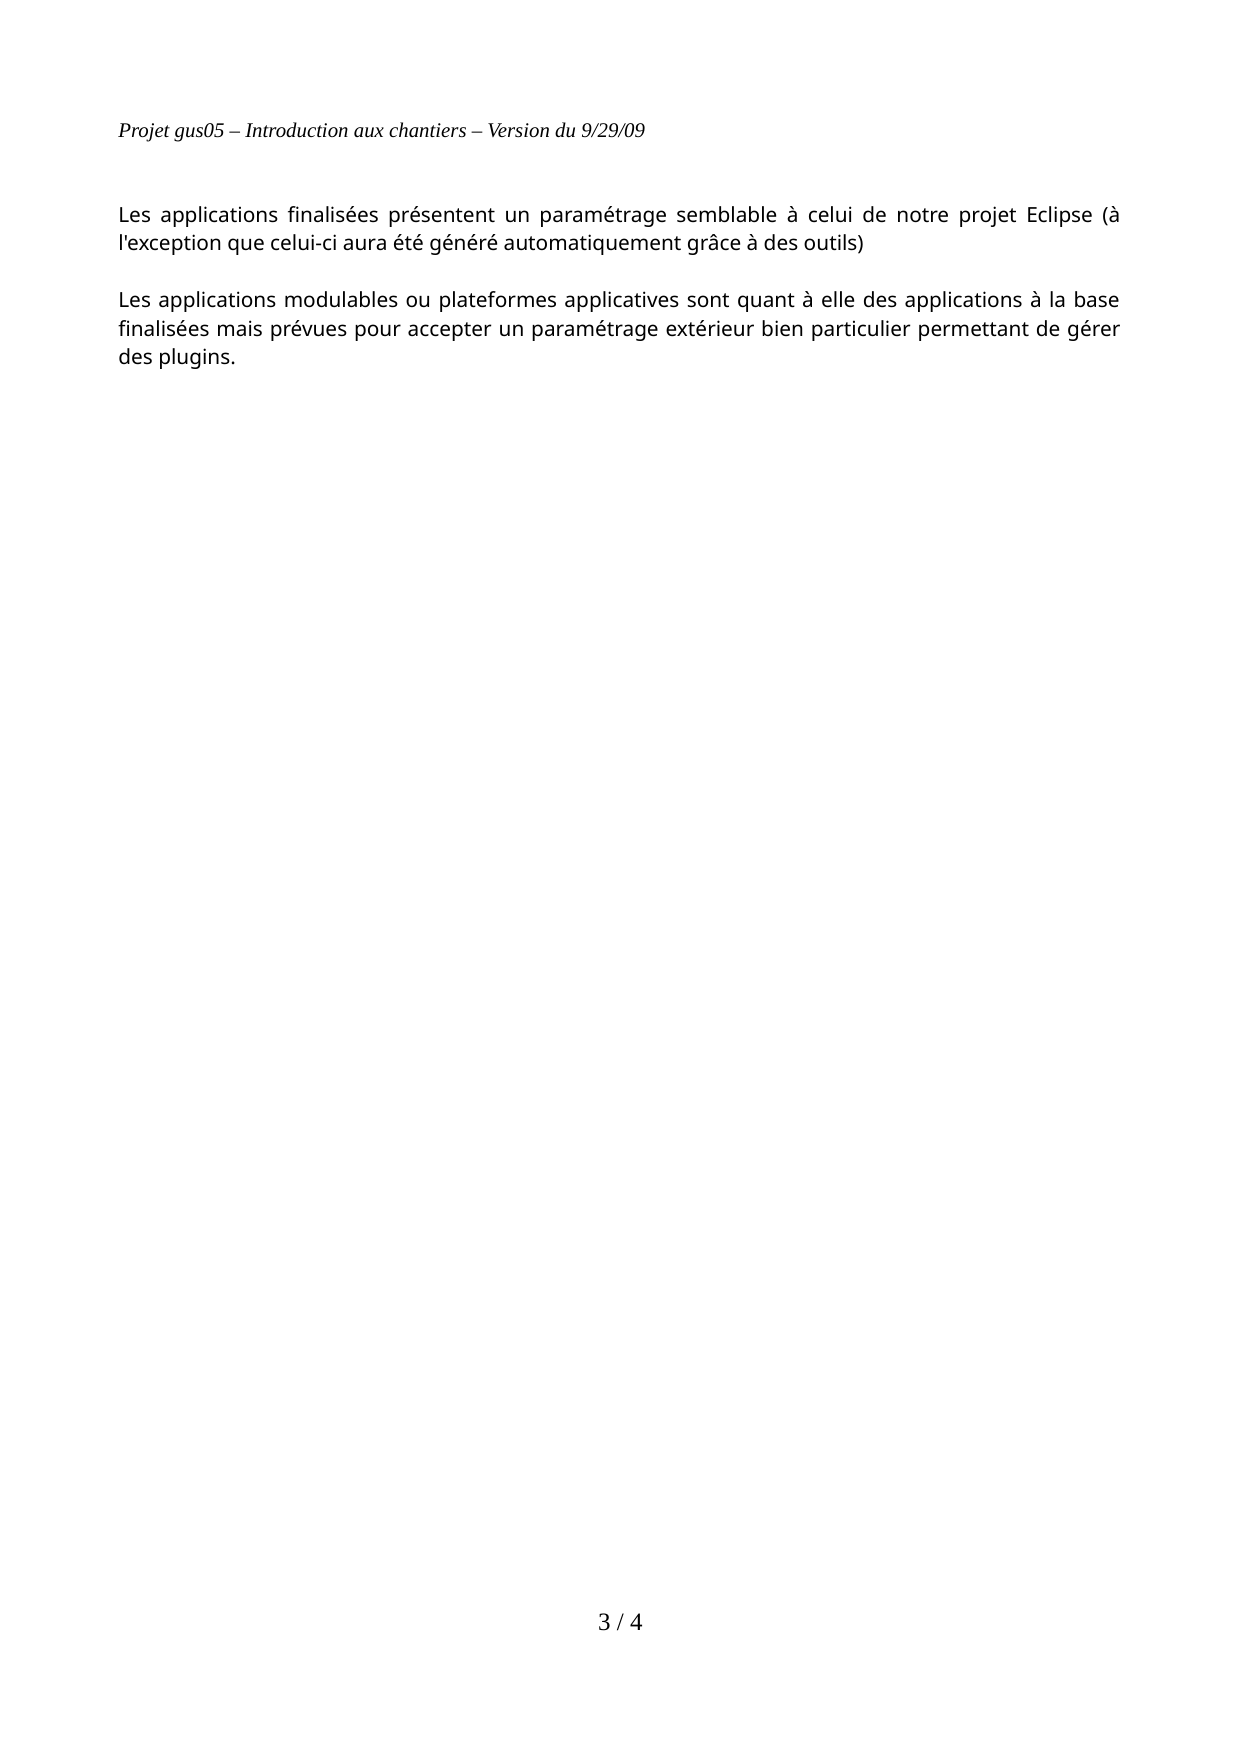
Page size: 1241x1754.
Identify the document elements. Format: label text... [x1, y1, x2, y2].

text Les applications modulables ou plateformes applicatives sont quant à elle des applications à la base finalisées mais prévues pour accepter un paramétrage extérieur bien particulier permettant de gérer des plugins. [118, 285, 1122, 371]
text Les applications finalisées présentent un paramétrage semblable à celui de notre projet Eclipse (à l'exception que celui-ci aura été généré automatiquement grâce à des outils) [118, 200, 1122, 257]
